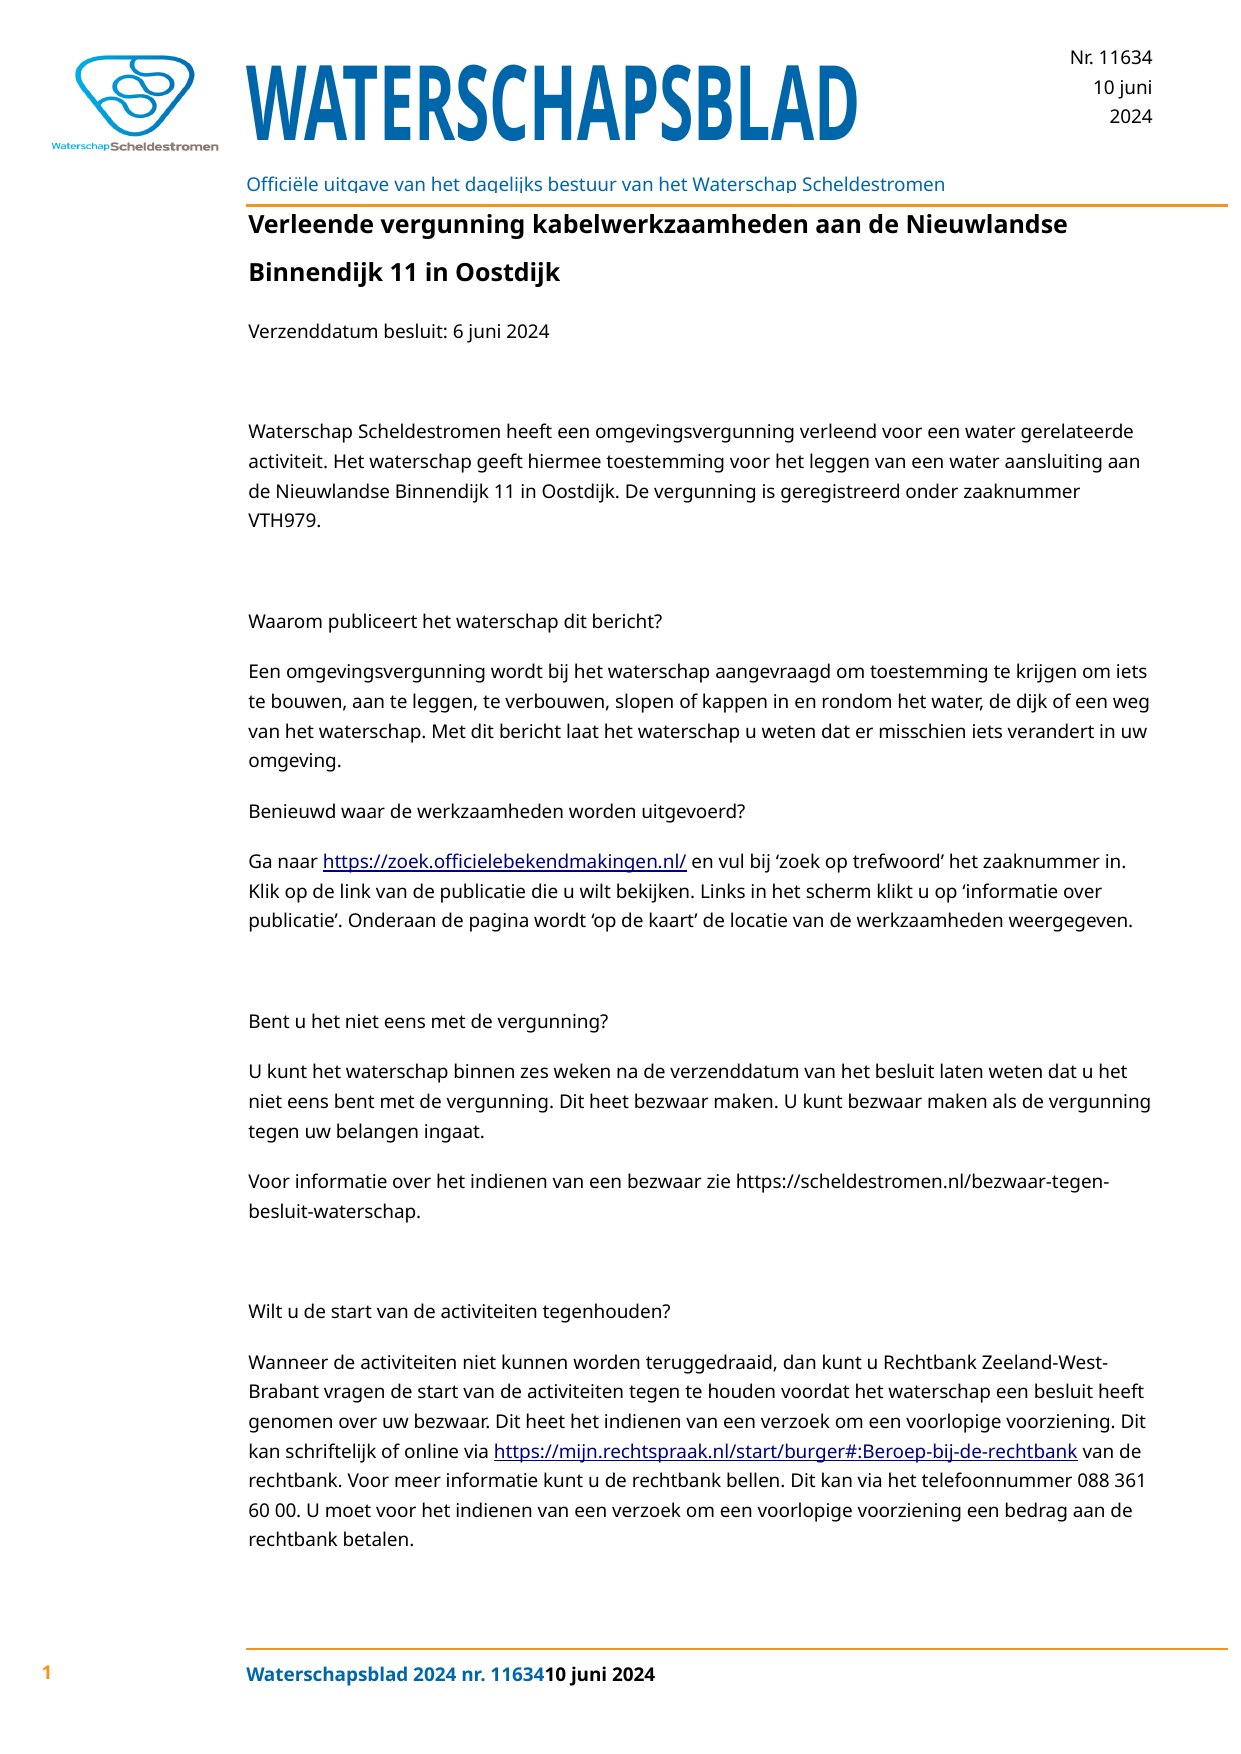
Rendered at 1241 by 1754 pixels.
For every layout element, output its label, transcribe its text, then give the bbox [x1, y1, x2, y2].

text Bent u het niet eens met de vergunning? [248, 1008, 1152, 1034]
text Verzenddatum besluit: 6 juni 2024 [248, 318, 1152, 344]
text U kunt het waterschap binnen zes weken na de verzenddatum van het besluit laten weten dat u het niet eens bent met de vergunning. Dit heet bezwaar maken. U kunt bezwaar maken als de vergunning tegen uw belangen ingaat. [248, 1059, 1152, 1144]
picture [41, 47, 231, 172]
text Waarom publiceert het waterschap dit bericht? [248, 608, 1152, 634]
text Ga naar https://zoek.officielebekendmakingen.nl/ en vul bij ‘zoek op trefwoord’ het zaaknummer in. Klik op de link van de publicatie die u wilt bekijken. Links in het scherm klikt u op ‘informatie over publicatie’. Onderaan de pagina wordt ‘op de kaart’ de locatie van de werkzaamheden weergegeven. [248, 848, 1152, 933]
text Verleende vergunning kabelwerkzaamheden aan de Nieuwlandse Binnendijk 11 in Oostdijk [248, 207, 1152, 288]
text Waterschap Scheldestromen heeft een omgevingsvergunning verleend voor een water gerelateerde activiteit. Het waterschap geeft hiermee toestemming voor het leggen van een water aansluiting aan de Nieuwlandse Binnendijk 11 in Oostdijk. De vergunning is geregistreerd onder zaaknummer VTH979. [248, 419, 1152, 533]
text Voor informatie over het indienen van een bezwaar zie https://scheldestromen.nl/bezwaar-tegen-besluit-waterschap. [248, 1168, 1152, 1224]
text Wilt u de start van de activiteiten tegenhouden? [248, 1299, 1152, 1324]
text Benieuwd waar de werkzaamheden worden uitgevoerd? [248, 798, 1152, 824]
text Een omgevingsvergunning wordt bij het waterschap aangevraagd om toestemming te krijgen om iets te bouwen, aan te leggen, te verbouwen, slopen of kappen in en rondom het water, de dijk of een weg van het waterschap. Met dit bericht laat het waterschap u weten dat er misschien iets verandert in uw omgeving. [248, 659, 1152, 773]
text Wanneer de activiteiten niet kunnen worden teruggedraaid, dan kunt u Rechtbank Zeeland-West-Brabant vragen de start van de activiteiten tegen te houden voordat het waterschap een besluit heeft genomen over uw bezwaar. Dit heet het indienen van een verzoek om een voorlopige voorziening. Dit kan schriftelijk of online via https://mijn.rechtspraak.nl/start/burger#:Beroep-bij-de-rechtbank van de rechtbank. Voor meer informatie kunt u de rechtbank bellen. Dit kan via het telefoonnummer 088 361 60 00. U moet voor het indienen van een verzoek om een voorlopige voorziening een bedrag aan de rechtbank betalen. [248, 1349, 1152, 1552]
